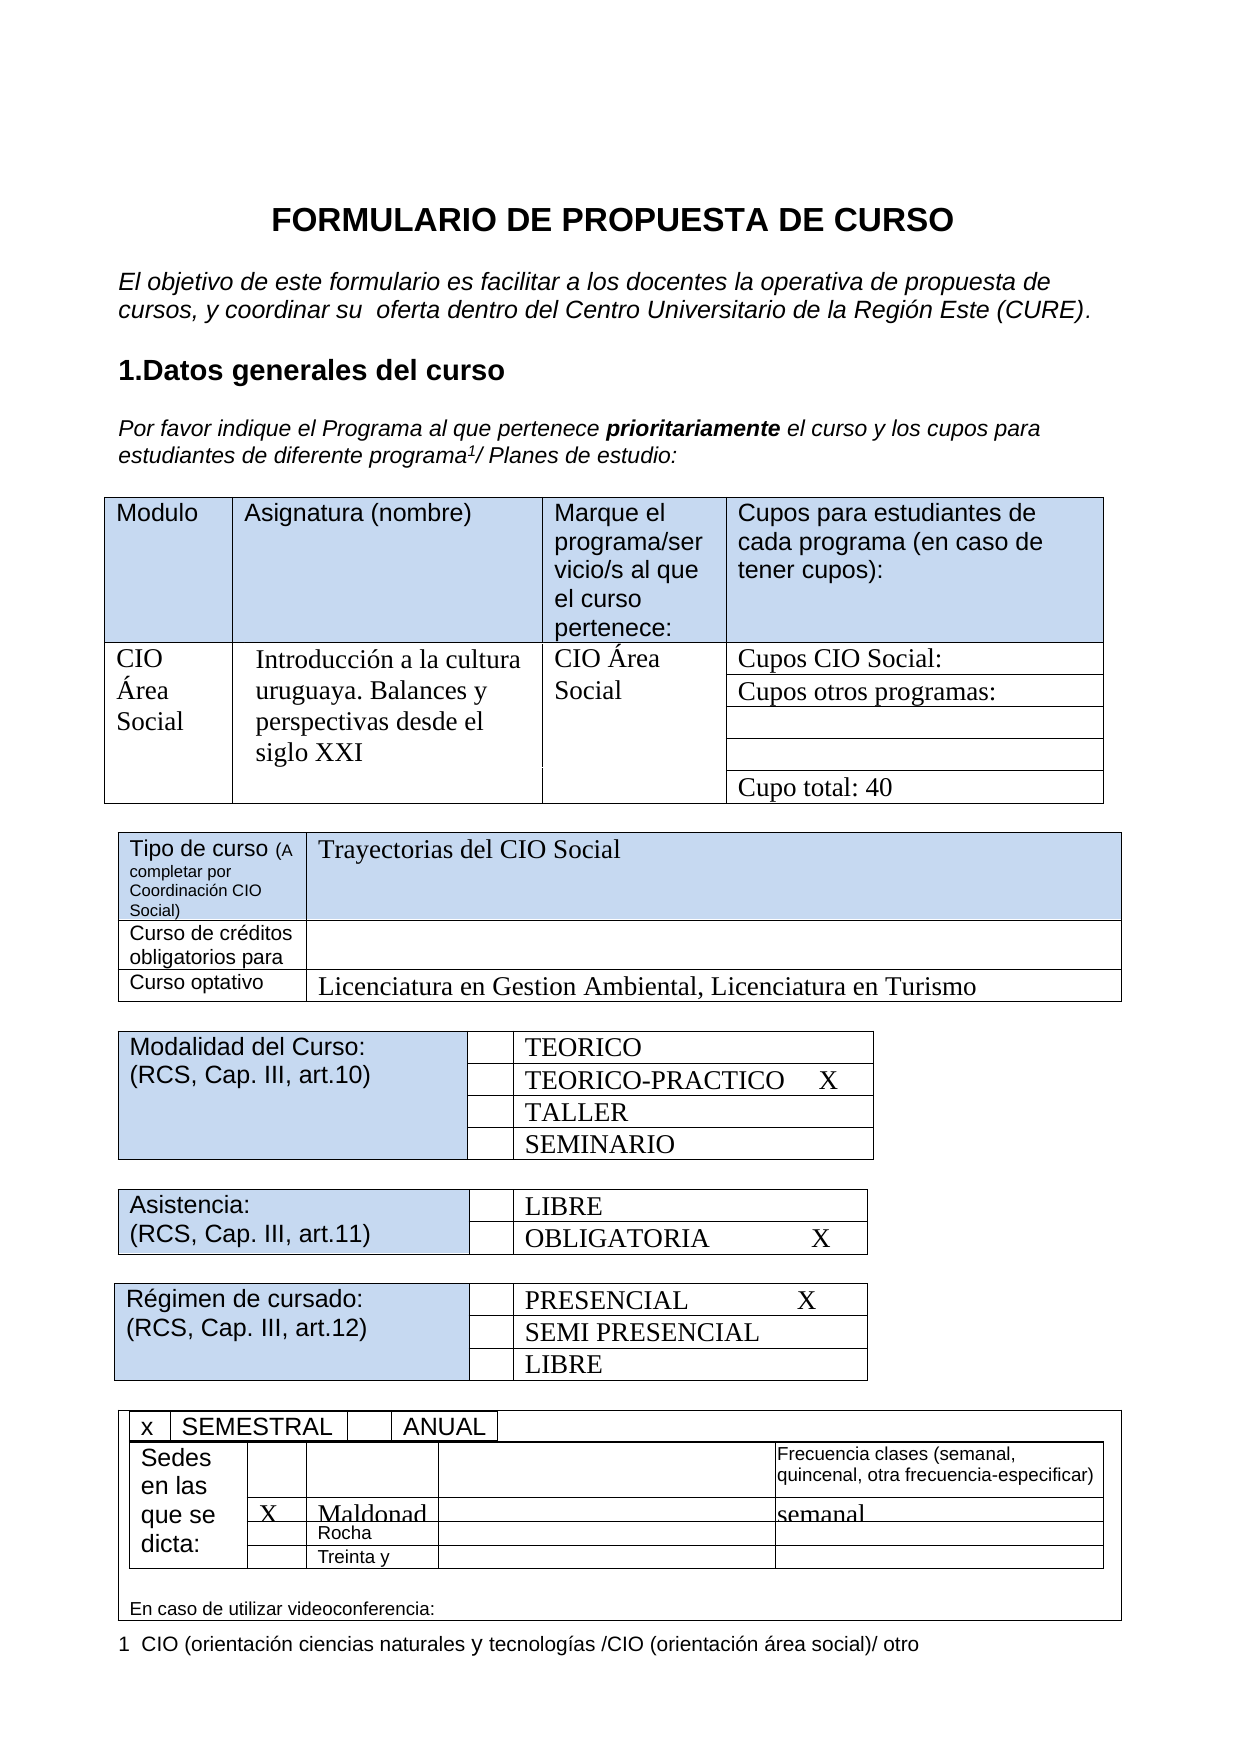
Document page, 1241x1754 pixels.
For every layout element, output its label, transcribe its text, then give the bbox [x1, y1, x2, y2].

table_cell Curso de créditos obligatorios para [119, 921, 306, 968]
table_cell [439, 1522, 775, 1544]
table_cell LIBRE [514, 1349, 867, 1380]
table_cell [470, 1222, 513, 1253]
table_header [470, 1284, 513, 1315]
table_cell Rocha [307, 1522, 438, 1544]
table_cell [233, 643, 542, 802]
table_header Sedes en las que se dicta: [130, 1443, 247, 1568]
table_header TEORICO [514, 1032, 873, 1063]
table_cell Cupos otros programas: [727, 675, 1103, 706]
table_cell TALLER [514, 1096, 873, 1127]
table_header PRESENCIAL X [514, 1284, 867, 1315]
text Por favor indique el Programa al que pertenece prioritariamente el curso y los cupos para estudiantes de diferente programa/ Planes de estudio: [118, 415, 1107, 468]
table_header Frecuencia clases (semanal, quincenal, otra frecuencia-especificar) [776, 1443, 1103, 1497]
table_header LIBRE [514, 1190, 867, 1221]
table_header [439, 1443, 775, 1497]
table_header Régimen de cursado: (RCS, Cap. III, art.12) [115, 1284, 469, 1380]
table_header [468, 1032, 513, 1063]
list Datos generales del curso [118, 353, 1107, 387]
table_cell TEORICO-PRACTICO X [514, 1064, 873, 1095]
table_header ANUAL [392, 1412, 497, 1440]
table_header Asignatura (nombre) [233, 498, 542, 642]
table_header Marque el programa/servicio/s al que el curso pertenece: [543, 498, 726, 642]
table_cell Cupos CIO Social: [727, 643, 1103, 674]
table_cell Maldonado [307, 1498, 438, 1521]
table_header x [130, 1412, 170, 1440]
table_cell [468, 1064, 513, 1095]
table_cell [776, 1522, 1103, 1544]
table_cell [439, 1546, 775, 1568]
table_header En caso de utilizar videoconferencia: [119, 1411, 1121, 1619]
text El objetivo de este formulario es facilitar a los docentes la operativa de propuesta de cursos, y coordinar su oferta dentro del Centro Universitario de la Región Este (CURE). [118, 267, 1107, 324]
table_header Modalidad del Curso: (RCS, Cap. III, art.10) [119, 1032, 467, 1159]
table_header SEMESTRAL [171, 1412, 347, 1440]
table_cell [468, 1128, 513, 1159]
table_cell CIO Área Social [105, 643, 232, 802]
table_cell Curso optativo [119, 970, 306, 1001]
table_cell [468, 1096, 513, 1127]
table_cell CIO Área Social [543, 643, 726, 802]
table_cell [470, 1349, 513, 1380]
table_header [348, 1412, 391, 1440]
table_header Trayectorias del CIO Social [307, 833, 1121, 919]
table_cell OBLIGATORIA X [514, 1222, 867, 1253]
table_cell [727, 739, 1103, 770]
table_cell [470, 1316, 513, 1348]
table_header [113, 1410, 118, 1619]
table_cell Cupo total: 40 [727, 771, 1103, 802]
table_header Asistencia: (RCS, Cap. III, art.11) [119, 1190, 469, 1253]
table_cell [439, 1498, 775, 1521]
table_header Modulo [105, 498, 232, 642]
table_cell SEMINARIO [514, 1128, 873, 1159]
table_cell semanal [776, 1498, 1103, 1521]
table_header Tipo de curso (A completar por Coordinación CIO Social) [119, 833, 306, 919]
table_header [470, 1190, 513, 1221]
table_header [1122, 1410, 1128, 1619]
table_cell [248, 1546, 306, 1568]
table_cell X [248, 1498, 306, 1521]
table_cell Licenciatura en Gestion Ambiental, Licenciatura en Turismo [307, 970, 1121, 1001]
table_cell [307, 921, 1121, 968]
text FORMULARIO DE PROPUESTA DE CURSO [118, 199, 1107, 238]
table_header [248, 1443, 306, 1497]
table_header [307, 1443, 438, 1497]
table_header Cupos para estudiantes de cada programa (en caso de tener cupos): [727, 498, 1103, 642]
table_cell [727, 707, 1103, 738]
table_header Introducción a la cultura uruguaya. Balances y perspectivas desde el siglo XXI [245, 644, 542, 767]
table_cell SEMI PRESENCIAL [514, 1316, 867, 1348]
table_cell [776, 1546, 1103, 1568]
table_cell Treinta y Tres [307, 1546, 438, 1568]
table_cell [248, 1522, 306, 1544]
text CIO (orientación ciencias naturales y tecnologías /CIO (orientación área social)/ otro [118, 1630, 1107, 1656]
